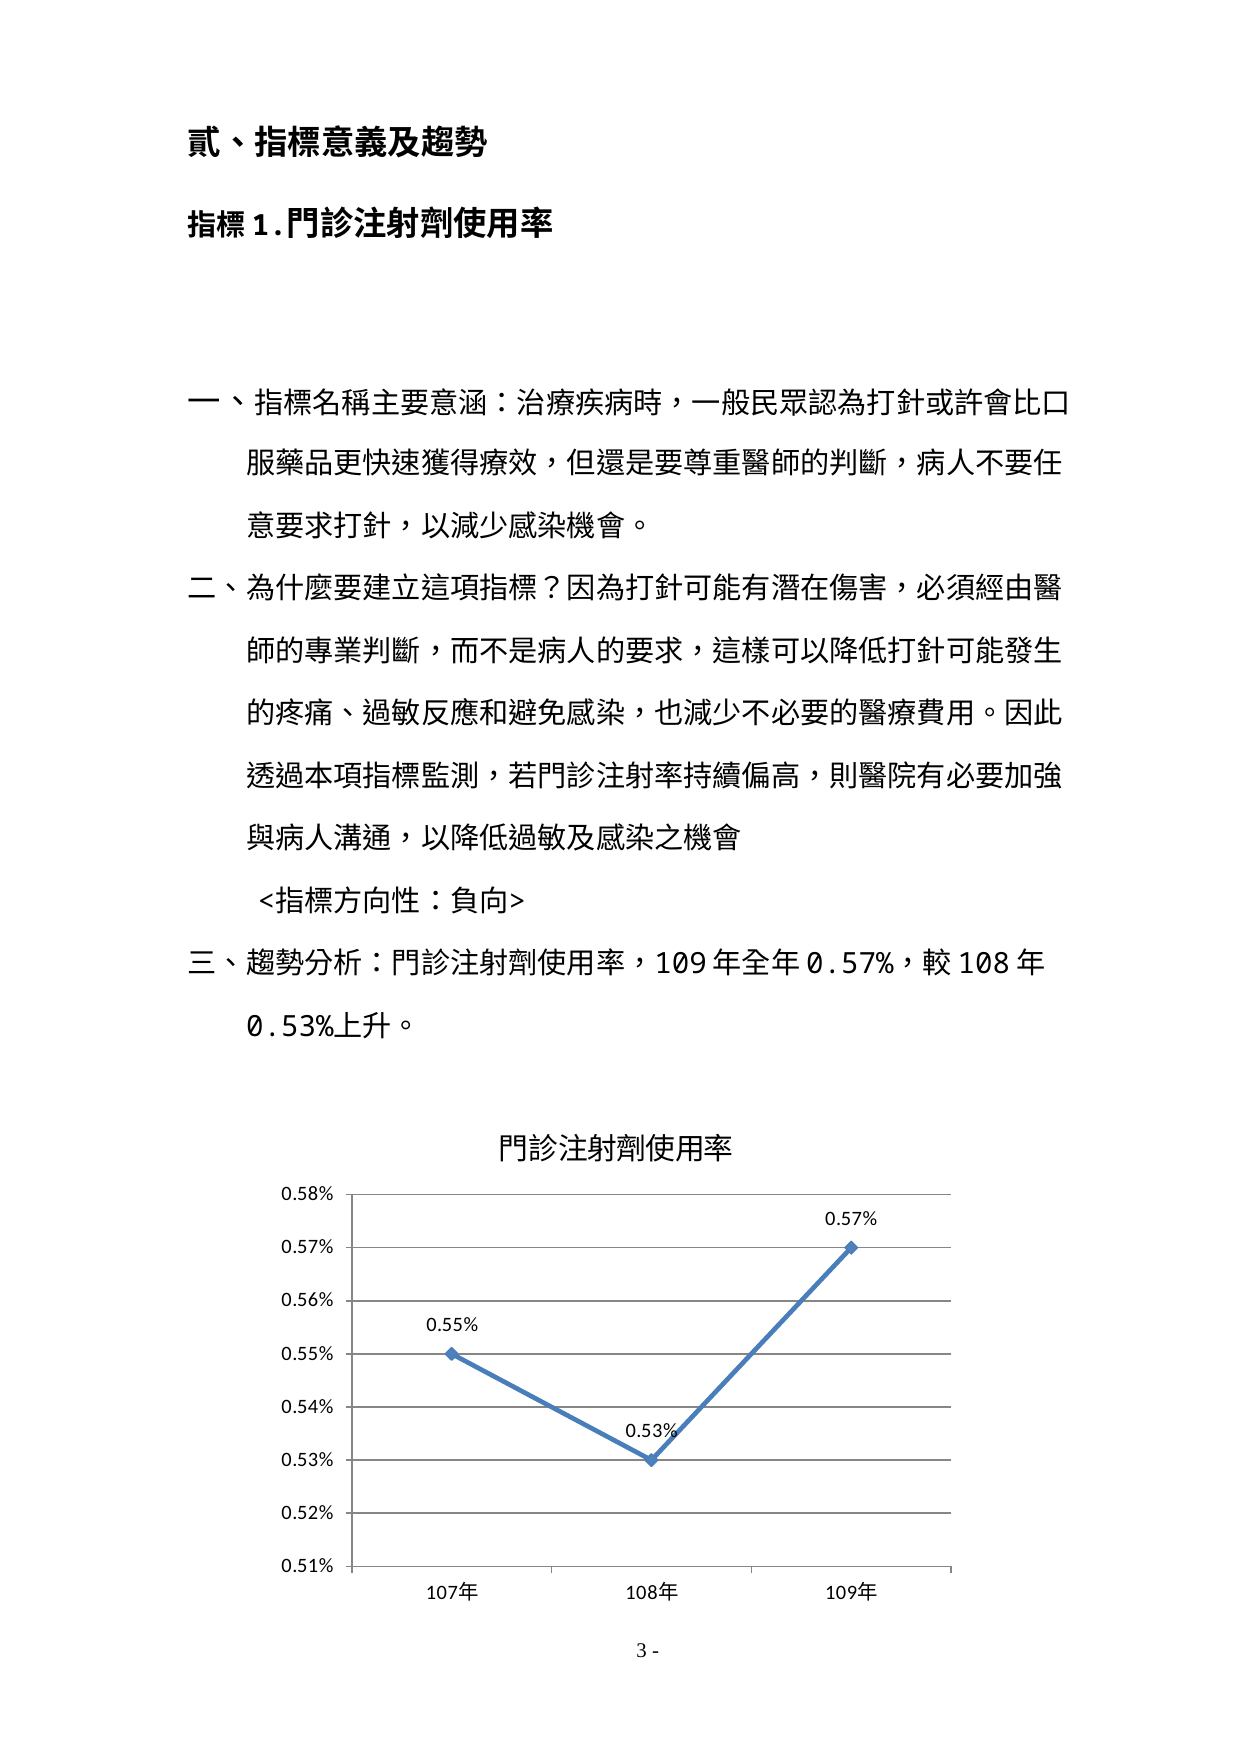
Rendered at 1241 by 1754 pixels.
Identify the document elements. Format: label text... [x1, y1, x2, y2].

text 三、趨勢分析：門診注射劑使用率，109年全年0.57%，較108年0.53%上升。 [187, 919, 1078, 1044]
text 一、指標名稱主要意涵：治療疾病時，一般民眾認為打針或許會比口服藥品更快速獲得療效，但還是要尊重醫師的判斷，病人不要任意要求打針，以減少感染機會。 [187, 357, 1078, 544]
subtitle 指標1.門診注射劑使用率 [187, 179, 1107, 242]
subtitle 貳、指標意義及趨勢 [187, 98, 1107, 161]
text <指標方向性：負向> [187, 857, 1078, 919]
text 二、為什麼要建立這項指標？因為打針可能有潛在傷害，必須經由醫師的專業判斷，而不是病人的要求，這樣可以降低打針可能發生的疼痛、過敏反應和避免感染，也減少不必要的醫療費用。因此透過本項指標監測，若門診注射率持續偏高，則醫院有必要加強與病人溝通，以降低過敏及感染之機會 [187, 544, 1078, 857]
